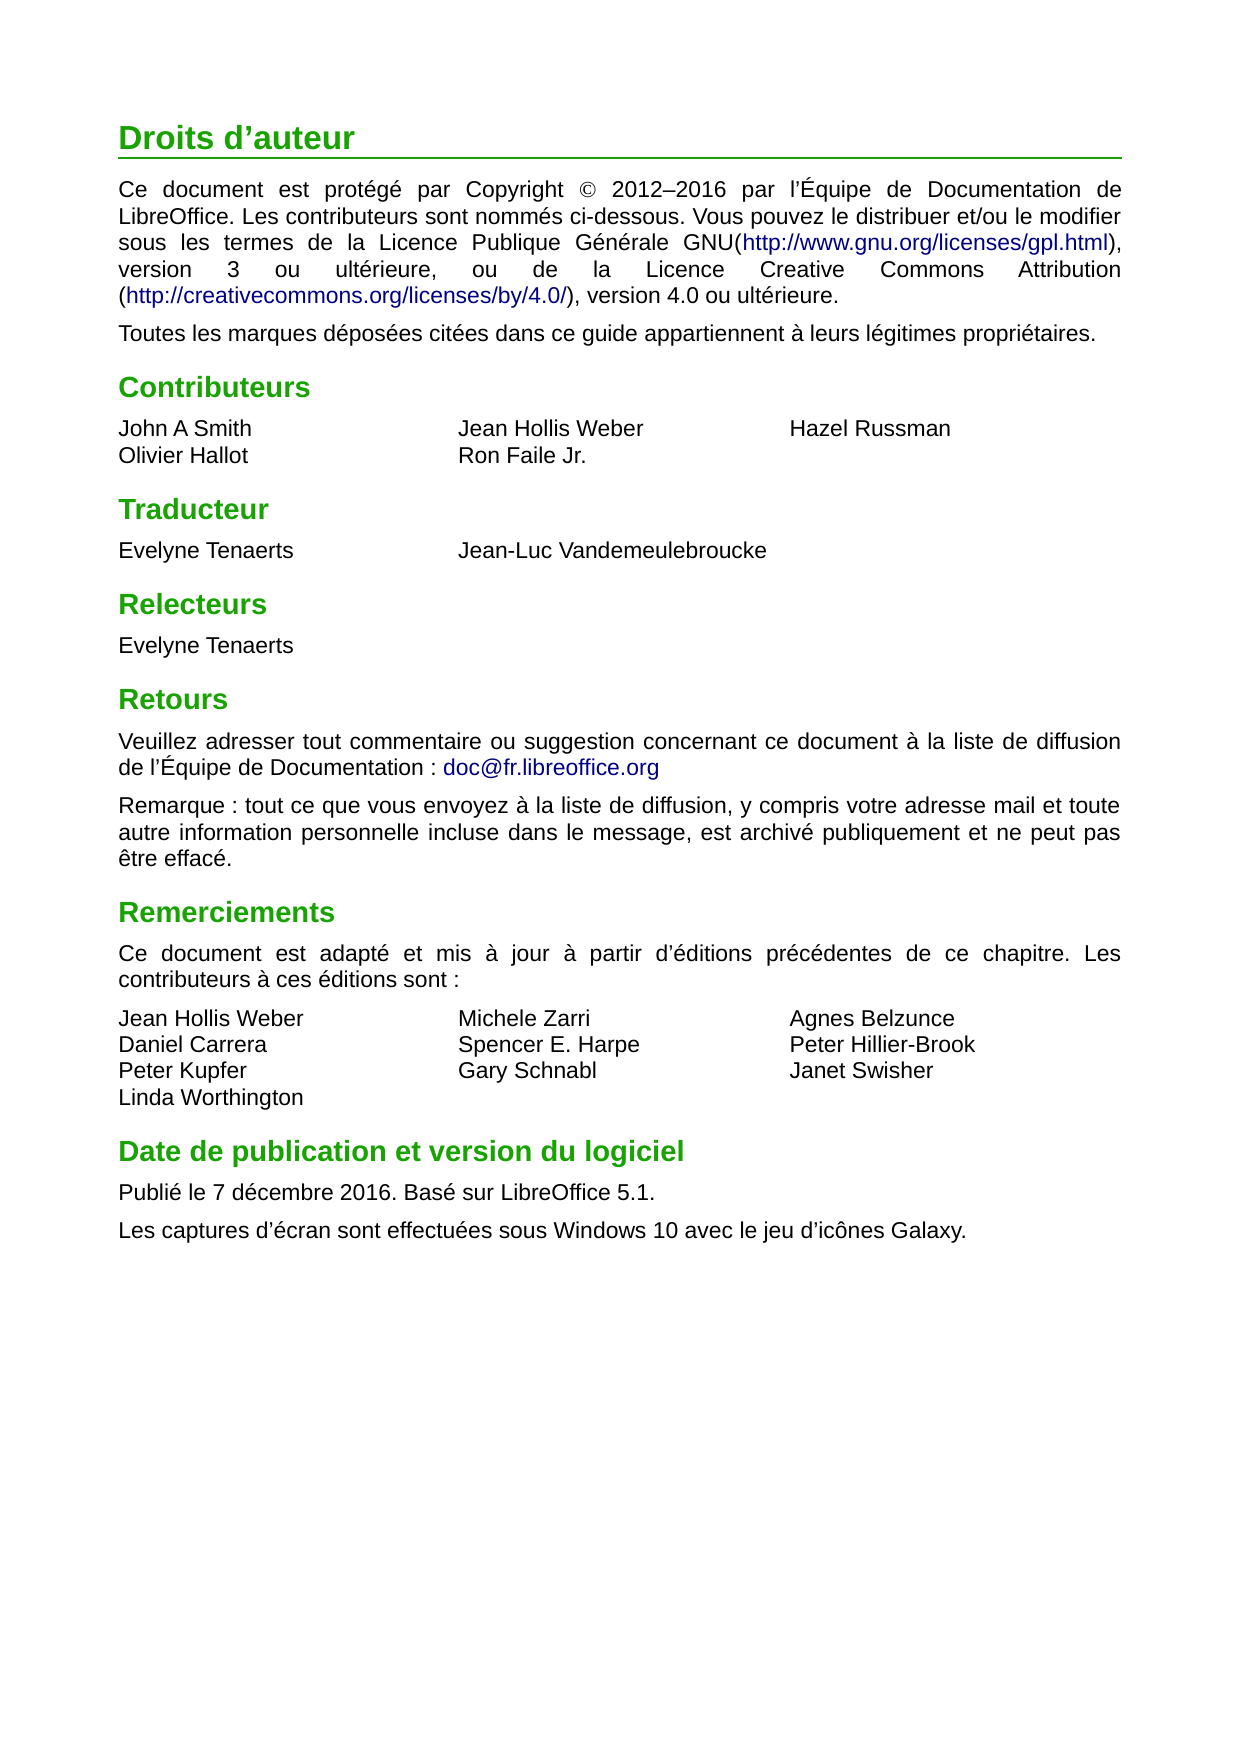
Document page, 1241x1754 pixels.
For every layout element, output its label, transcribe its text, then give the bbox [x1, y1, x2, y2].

table_cell Peter Hillier-Brook [789, 1031, 1122, 1057]
table_header Evelyne Tenaerts [118, 537, 458, 563]
subtitle Contributeurs [118, 370, 1122, 403]
table_header Jean Hollis Weber [118, 1005, 458, 1031]
table_header John A Smith [118, 415, 458, 442]
text Les captures d’écran sont effectuées sous Windows 10 avec le jeu d’icônes Galaxy. [118, 1217, 1122, 1243]
table_header Hazel Russman [789, 415, 1122, 442]
subtitle Retours [118, 682, 1122, 716]
text Veuillez adresser tout commentaire ou suggestion concernant ce document à la liste de diffusion de l’Équipe de Documentation : doc@fr.libreoffice.org [118, 728, 1122, 780]
table_cell Olivier Hallot [118, 442, 458, 468]
table_cell Spencer E. Harpe [458, 1031, 789, 1057]
table_header Agnes Belzunce [789, 1005, 1122, 1031]
table_cell [789, 1084, 1122, 1110]
table_cell [458, 1084, 789, 1110]
subtitle Remerciements [118, 895, 1122, 928]
table_cell Janet Swisher [789, 1057, 1122, 1084]
subtitle Droits d’auteur [118, 118, 1122, 157]
table_cell [789, 442, 1122, 468]
table_cell Ron Faile Jr. [458, 442, 789, 468]
text Ce document est protégé par Copyright © 2012–2016 par l’Équipe de Documentation de LibreOffice. Les contributeurs sont nommés ci-dessous. Vous pouvez le distribuer et/ou le modifier sous les termes de la Licence Publique Générale GNU(http://www.gnu.org/licenses/gpl.html), version 3 ou ultérieure, ou de la Licence Creative Commons Attribution (http://creativecommons.org/licenses/by/4.0/), version 4.0 ou ultérieure. [118, 176, 1122, 308]
subtitle Traducteur [118, 492, 1122, 525]
table_cell Peter Kupfer [118, 1057, 458, 1084]
table_header [458, 632, 789, 659]
table_cell Gary Schnabl [458, 1057, 789, 1084]
subtitle Date de publication et version du logiciel [118, 1134, 1122, 1167]
text Toutes les marques déposées citées dans ce guide appartiennent à leurs légitimes propriétaires. [118, 320, 1122, 346]
table_cell Linda Worthington [118, 1084, 458, 1110]
table_header [789, 632, 1122, 659]
table_header Michele Zarri [458, 1005, 789, 1031]
subtitle Relecteurs [118, 587, 1122, 621]
table_header Jean-Luc Vandemeulebroucke [458, 537, 789, 563]
table_header Evelyne Tenaerts [118, 632, 458, 659]
text Ce document est adapté et mis à jour à partir d’éditions précédentes de ce chapitre. Les contributeurs à ces éditions sont : [118, 940, 1122, 993]
table_header Jean Hollis Weber [458, 415, 789, 442]
text Publié le 7 décembre 2016. Basé sur LibreOffice 5.1. [118, 1179, 1122, 1205]
table_header [789, 537, 1122, 563]
text Remarque : tout ce que vous envoyez à la liste de diffusion, y compris votre adresse mail et toute autre information personnelle incluse dans le message, est archivé publiquement et ne peut pas être effacé. [118, 792, 1122, 871]
table_cell Daniel Carrera [118, 1031, 458, 1057]
